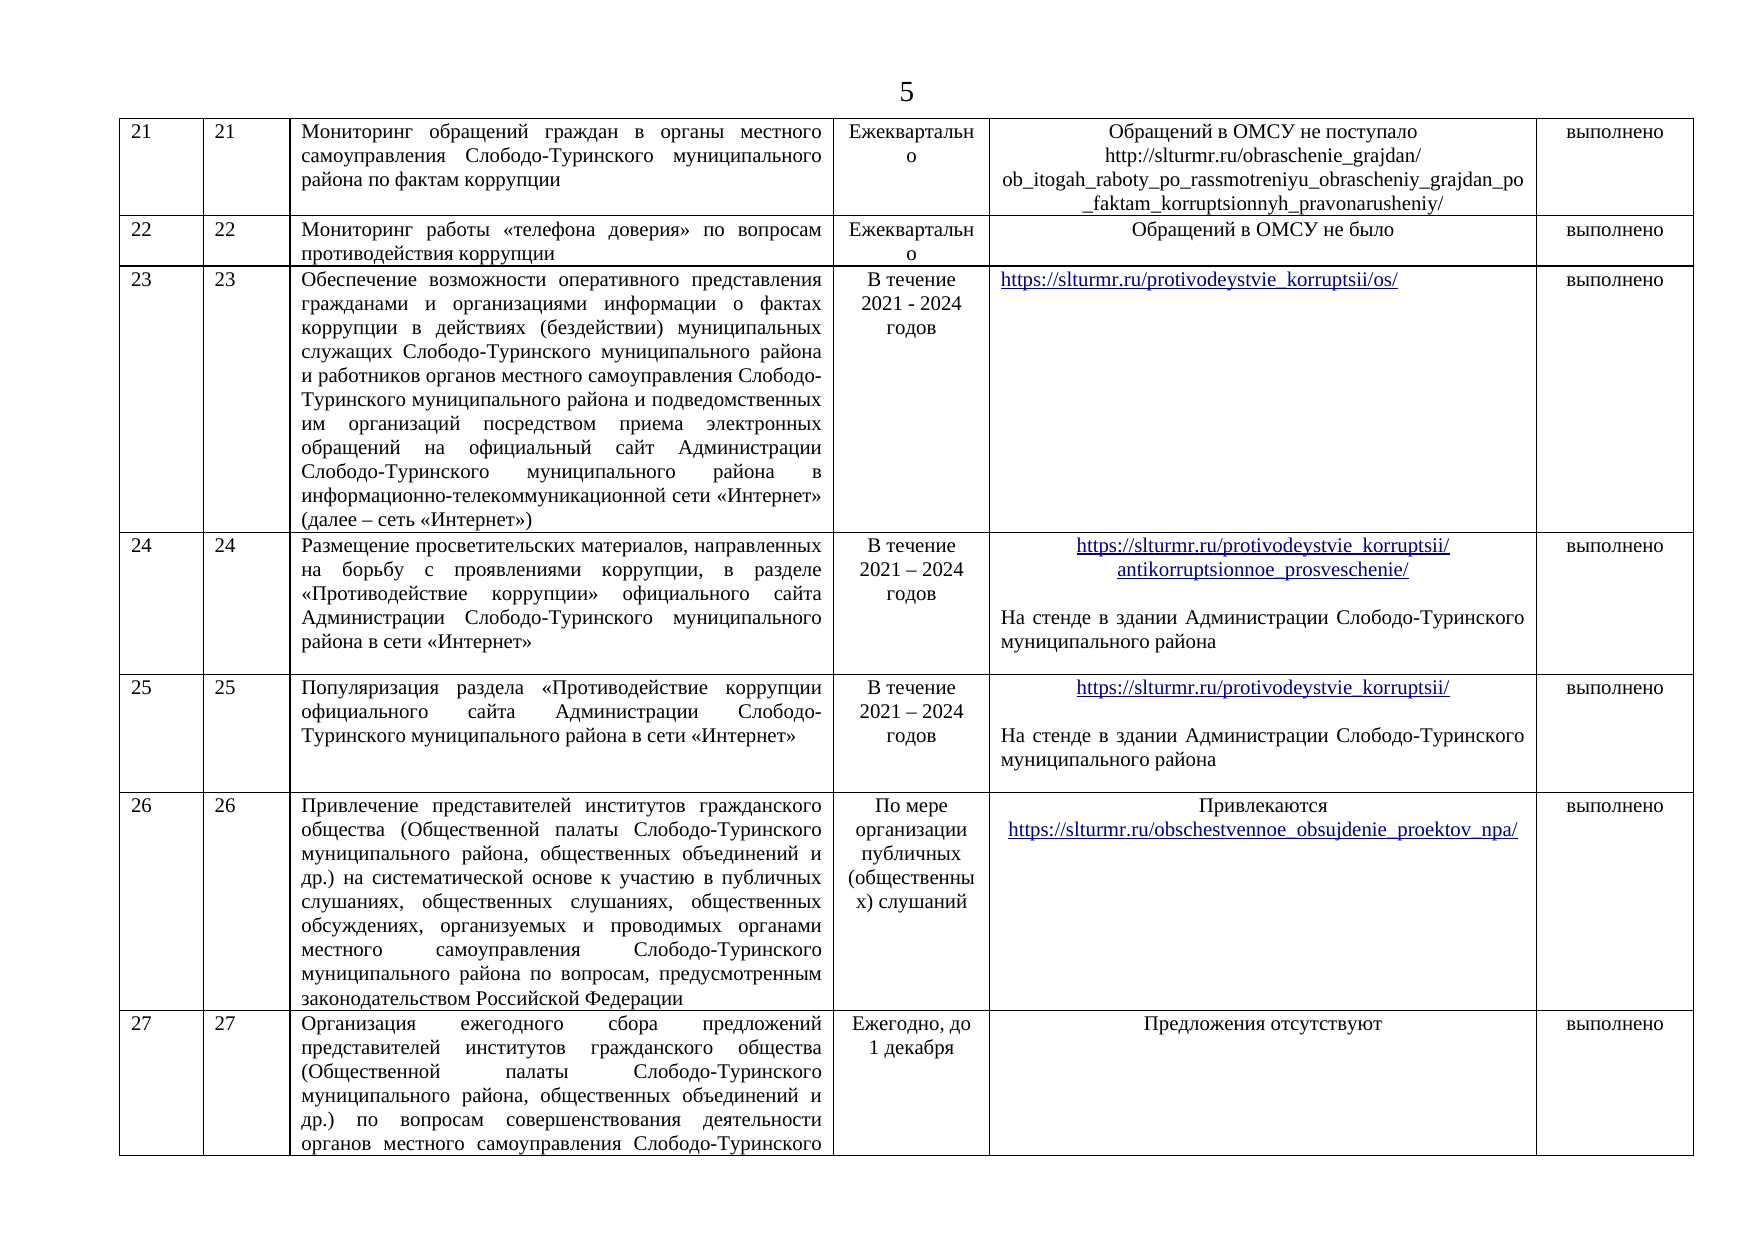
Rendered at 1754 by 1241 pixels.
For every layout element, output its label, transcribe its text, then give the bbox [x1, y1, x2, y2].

table_cell 22 [204, 216, 289, 265]
table_cell 21 [204, 119, 289, 215]
table_cell В течение 2021 – 2024 годов [834, 675, 989, 792]
table_cell Размещение просветительских материалов, направленных на борьбу с проявлениями коррупции, в разделе «Противодействие коррупции» официального сайта Администрации Слободо-Туринского муниципального района в сети «Интернет» [291, 533, 833, 674]
table_cell Привлекаются https://slturmr.ru/obschestvennoe_obsujdenie_proektov_npa/ [990, 793, 1536, 1009]
table_cell 24 [204, 533, 289, 674]
table_cell 24 [120, 533, 203, 674]
table_cell 27 [204, 1011, 289, 1155]
table_header В течение 2021 - 2024 годов [834, 267, 989, 532]
table_cell 25 [120, 675, 203, 792]
table_cell 26 [120, 793, 203, 1009]
table_cell Организация ежегодного сбора предложений представителей институтов гражданского общества (Общественной палаты Слободо-Туринского муниципального района, общественных объединений и др.) по вопросам совершенствования деятельности органов местного самоуправления Слободо-Туринского [291, 1011, 833, 1155]
table_cell Обращений в ОМСУ не поступало http://slturmr.ru/obraschenie_grajdan/ob_itogah_raboty_po_rassmotreniyu_obrascheniy_grajdan_po_faktam_korruptsionnyh_pravonarusheniy/ [990, 119, 1536, 215]
table_cell выполнено [1537, 119, 1693, 215]
table_cell Мониторинг работы «телефона доверия» по вопросам противодействия коррупции [291, 216, 833, 265]
table_header 23 [204, 267, 289, 532]
table_cell Популяризация раздела «Противодействие коррупции официального сайта Администрации Слободо-Туринского муниципального района в сети «Интернет» [291, 675, 833, 792]
table_cell Обращений в ОМСУ не было [990, 216, 1536, 265]
table_cell Мониторинг обращений граждан в органы местного самоуправления Слободо-Туринского муниципального района по фактам коррупции [291, 119, 833, 215]
table_header Обеспечение возможности оперативного представления гражданами и организациями информации о фактах коррупции в действиях (бездействии) муниципальных служащих Слободо-Туринского муниципального района и работников органов местного самоуправления Слободо-Туринского муниципального района и подведомственных им организаций посредством приема электронных обращений на официальный сайт Администрации Слободо-Туринского муниципального района в информационно-телекоммуникационной сети «Интернет» (далее – сеть «Интернет») [291, 267, 833, 532]
table_cell https://slturmr.ru/protivodeystvie_korruptsii/antikorruptsionnoe_prosveschenie/ На стенде в здании Администрации Слободо-Туринского муниципального района [990, 533, 1536, 674]
table_header выполнено [1537, 267, 1693, 532]
table_cell выполнено [1537, 675, 1693, 792]
table_cell 22 [120, 216, 203, 265]
table_cell Ежегодно, до 1 декабря [834, 1011, 989, 1155]
table_cell 21 [120, 119, 203, 215]
table_cell По мере организации публичных (общественных) слушаний [834, 793, 989, 1009]
table_header https://slturmr.ru/protivodeystvie_korruptsii/os/ [990, 267, 1536, 532]
table_cell Привлечение представителей институтов гражданского общества (Общественной палаты Слободо-Туринского муниципального района, общественных объединений и др.) на систематической основе к участию в публичных слушаниях, общественных слушаниях, общественных обсуждениях, организуемых и проводимых органами местного самоуправления Слободо-Туринского муниципального района по вопросам, предусмотренным законодательством Российской Федерации [291, 793, 833, 1009]
table_cell выполнено [1537, 1011, 1693, 1155]
table_cell В течение 2021 – 2024 годов [834, 533, 989, 674]
table_cell Предложения отсутствуют [990, 1011, 1536, 1155]
table_cell Ежеквартально [834, 216, 989, 265]
table_cell выполнено [1537, 793, 1693, 1009]
table_cell 26 [204, 793, 289, 1009]
table_cell выполнено [1537, 533, 1693, 674]
table_cell 27 [120, 1011, 203, 1155]
table_cell 25 [204, 675, 289, 792]
table_cell выполнено [1537, 216, 1693, 265]
table_header 23 [120, 267, 203, 532]
table_cell Ежеквартально [834, 119, 989, 215]
table_cell https://slturmr.ru/protivodeystvie_korruptsii/ На стенде в здании Администрации Слободо-Туринского муниципального района [990, 675, 1536, 792]
